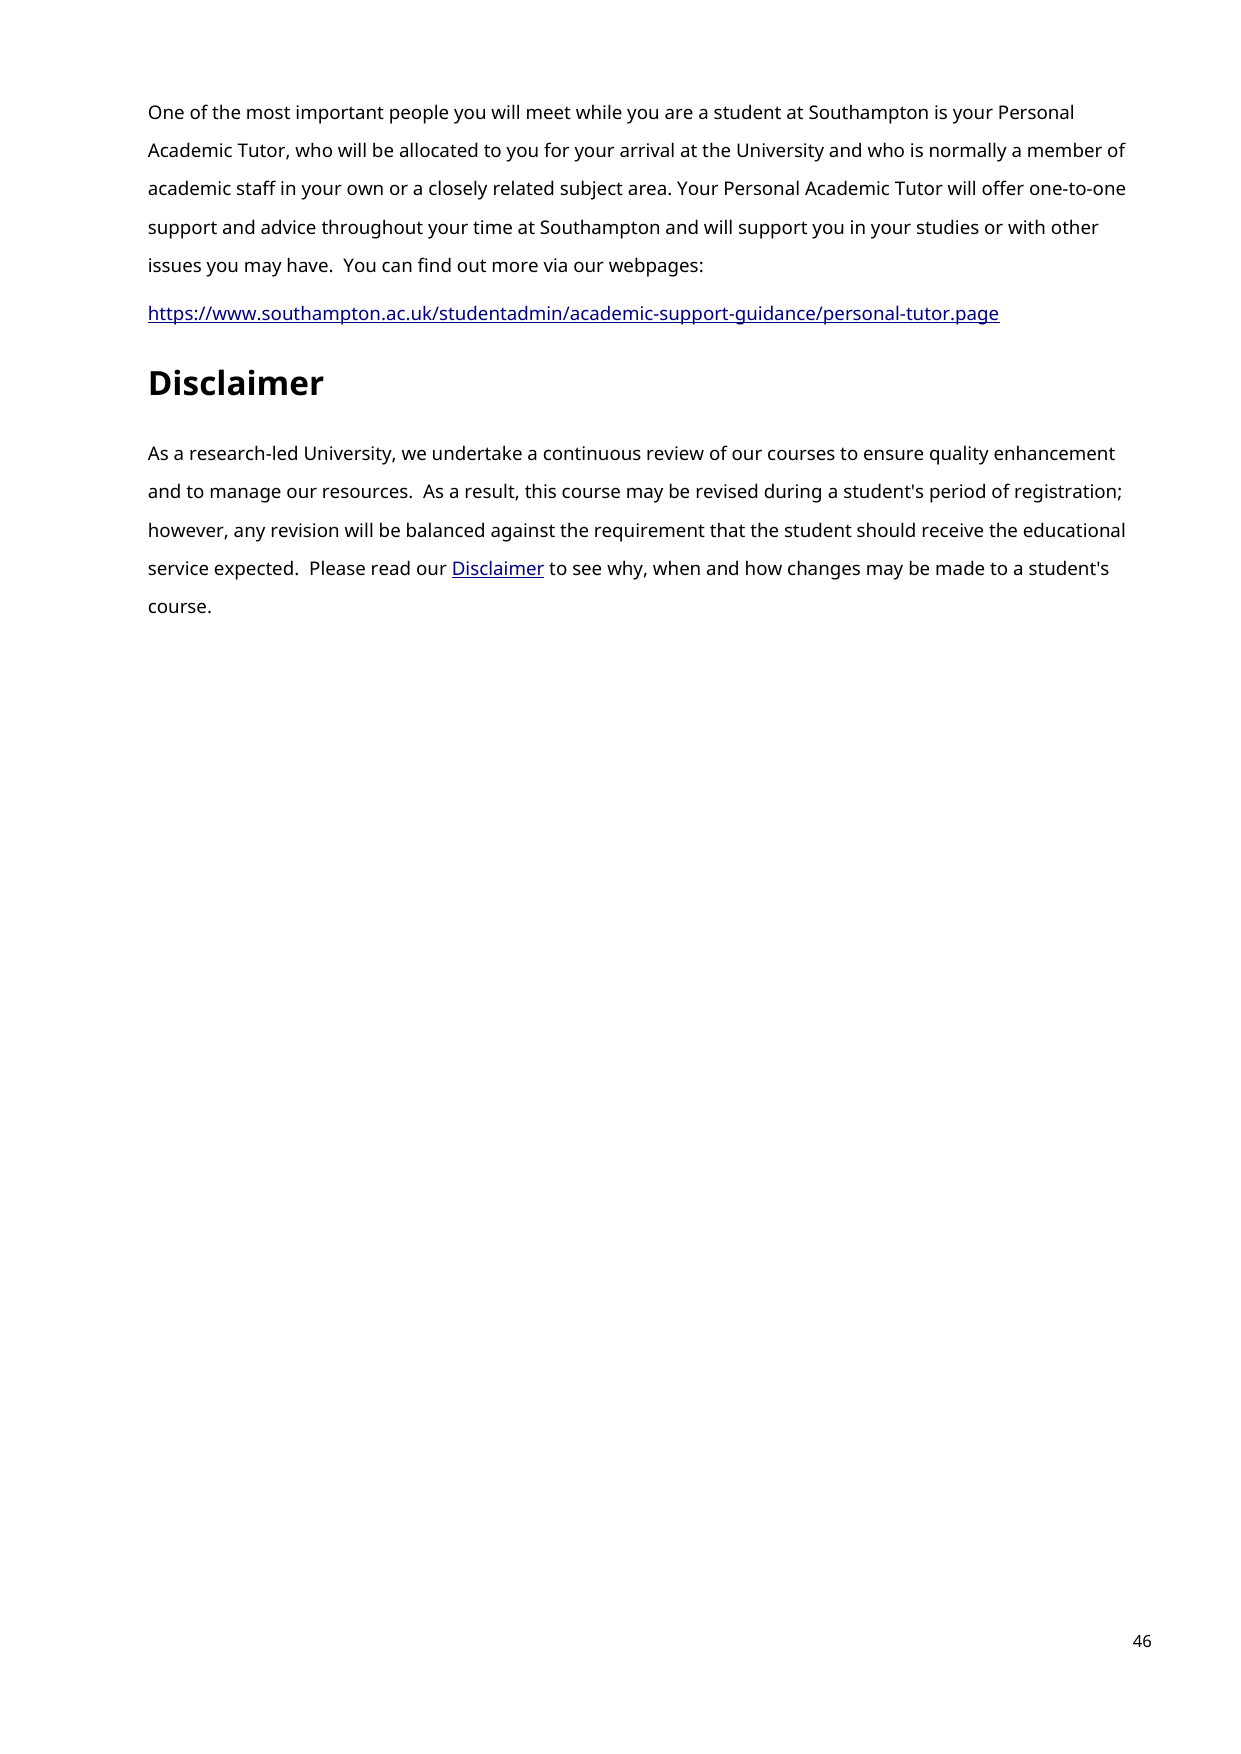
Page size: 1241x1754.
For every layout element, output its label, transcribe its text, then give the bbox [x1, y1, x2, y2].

subtitle Disclaimer [148, 360, 1152, 405]
text https://www.southampton.ac.uk/studentadmin/academic-support-guidance/personal-tutor.page [148, 300, 1152, 325]
text One of the most important people you will meet while you are a student at Southampton is your Personal Academic Tutor, who will be allocated to you for your arrival at the University and who is normally a member of academic staff in your own or a closely related subject area. Your Personal Academic Tutor will offer one-to-one support and advice throughout your time at Southampton and will support you in your studies or with other issues you may have. You can find out more via our webpages: [148, 99, 1152, 278]
text As a research-led University, we undertake a continuous review of our courses to ensure quality enhancement and to manage our resources. As a result, this course may be revised during a student's period of registration; however, any revision will be balanced against the requirement that the student should receive the educational service expected. Please read our Disclaimer to see why, when and how changes may be made to a student's course. [148, 441, 1152, 619]
